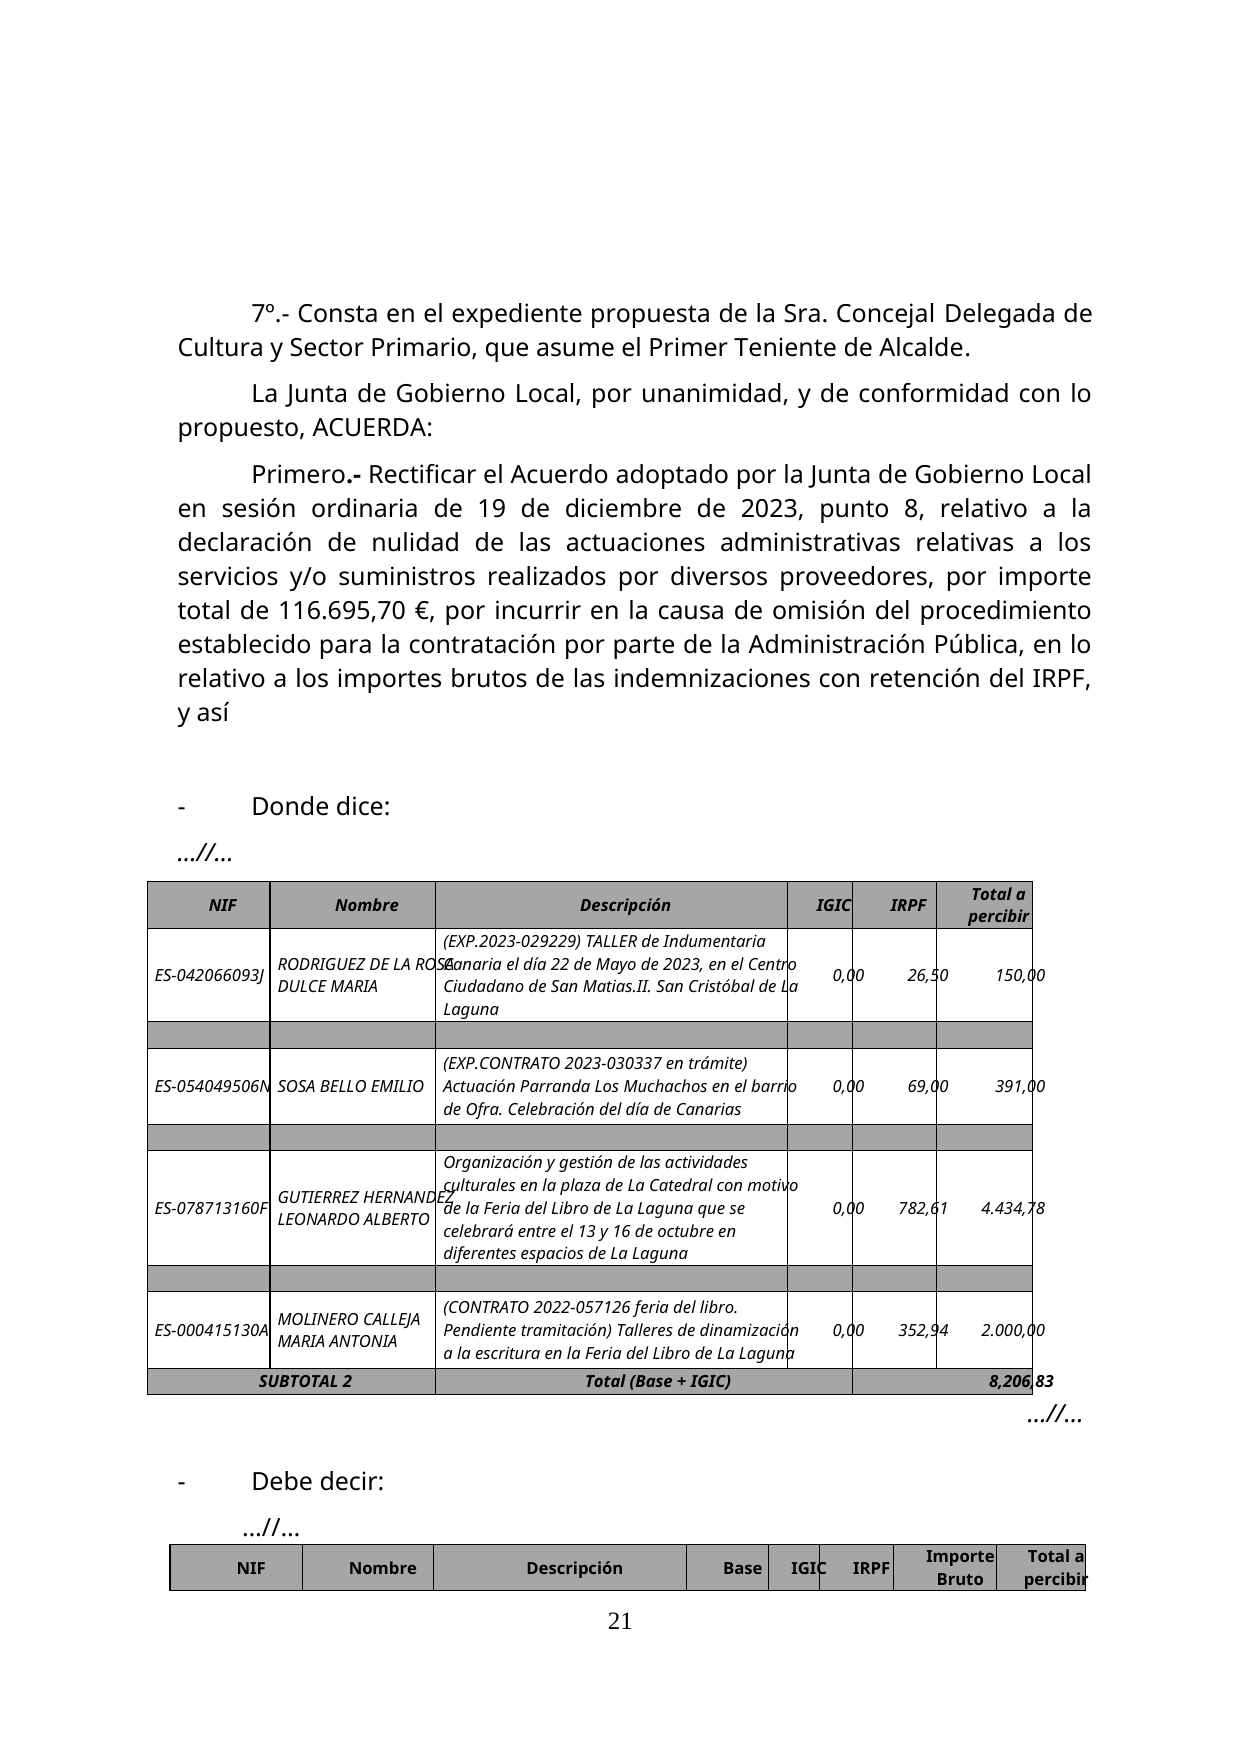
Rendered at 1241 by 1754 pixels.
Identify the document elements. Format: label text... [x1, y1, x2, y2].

table_header Descripción [434, 1545, 686, 1590]
table_cell [148, 1125, 269, 1150]
table_cell SUBTOTAL 2 [148, 1369, 435, 1394]
table_cell ES-042066093J [148, 929, 269, 1021]
table_cell ES-000415130A [148, 1292, 269, 1368]
list Debe decir: [177, 1463, 1093, 1497]
table_cell (EXP.CONTRATO 2023-030337 en trámite) Actuación Parranda Los Muchachos en el barrio de Ofra. Celebración del día de Canarias [436, 1049, 787, 1123]
table_header IGIC [769, 1545, 819, 1590]
table_cell [148, 1022, 269, 1048]
table_cell 391,00 [937, 1049, 1032, 1123]
table_header NIF [148, 882, 269, 928]
table_header Base [687, 1545, 768, 1590]
table_header Descripción [436, 882, 787, 928]
table_header Total a percibir [937, 882, 1032, 928]
table_cell [853, 1266, 936, 1291]
table_cell 0,00 [788, 929, 852, 1021]
table_cell 4.434,78 [937, 1151, 1032, 1265]
table_cell SOSA BELLO EMILIO [271, 1049, 435, 1123]
table_cell 150,00 [937, 929, 1032, 1021]
table_cell ES-078713160F [148, 1151, 269, 1265]
list Donde dice: [177, 788, 1093, 822]
table_cell [271, 1022, 435, 1048]
table_cell [271, 1125, 435, 1150]
table_header Nombre [303, 1545, 433, 1590]
table_cell [853, 1022, 936, 1048]
table_cell Total (Base + IGIC) [436, 1369, 852, 1394]
table_header IRPF [853, 882, 936, 928]
table_cell 0,00 [788, 1292, 852, 1368]
table_cell [271, 1266, 435, 1291]
table_cell 0,00 [788, 1151, 852, 1265]
table_header Importe Bruto [894, 1545, 996, 1590]
text …//… [177, 1510, 1093, 1544]
table_header IRPF [820, 1545, 893, 1590]
table_cell GUTIERREZ HERNANDEZ LEONARDO ALBERTO [271, 1151, 435, 1265]
table_cell [788, 1022, 852, 1048]
table_cell [436, 1022, 787, 1048]
table_cell RODRIGUEZ DE LA ROSA DULCE MARIA [271, 929, 435, 1021]
table_cell 0,00 [788, 1049, 852, 1123]
table_cell (CONTRATO 2022-057126 feria del libro. Pendiente tramitación) Talleres de dinamización a la escritura en la Feria del Libro de La Laguna [436, 1292, 787, 1368]
table_header Total a percibir [997, 1545, 1085, 1590]
text …//… [177, 835, 1093, 869]
text La Junta de Gobierno Local, por unanimidad, y de conformidad con lo propuesto, ACUERDA: [177, 376, 1093, 444]
table_cell [148, 1266, 269, 1291]
table_cell [937, 1125, 1032, 1150]
table_cell Organización y gestión de las actividades culturales en la plaza de La Catedral con motivo de la Feria del Libro de La Laguna que se celebrará entre el 13 y 16 de octubre en diferentes espacios de La Laguna [436, 1151, 787, 1265]
table_cell 26,50 [853, 929, 936, 1021]
table_cell [788, 1266, 852, 1291]
table_cell ES-054049506N [148, 1049, 269, 1123]
text …//… [177, 1395, 1093, 1429]
table_header IGIC [788, 882, 852, 928]
table_cell [436, 1125, 787, 1150]
table_cell [937, 1022, 1032, 1048]
table_header NIF [171, 1545, 302, 1590]
text Primero.- Rectificar el Acuerdo adoptado por la Junta de Gobierno Local en sesión ordinaria de 19 de diciembre de 2023, punto 8, relativo a la declaración de nulidad de las actuaciones administrativas relativas a los servicios y/o suministros realizados por diversos proveedores, por importe total de 116.695,70 €, por incurrir en la causa de omisión del procedimiento establecido para la contratación por parte de la Administración Pública, en lo relativo a los importes brutos de las indemnizaciones con retención del IRPF, y así [177, 457, 1093, 729]
table_cell [853, 1125, 936, 1150]
table_cell 2.000,00 [937, 1292, 1032, 1368]
text 7º.- Consta en el expediente propuesta de la Sra. Concejal Delegada de Cultura y Sector Primario, que asume el Primer Teniente de Alcalde. [177, 295, 1093, 363]
table_cell 782,61 [853, 1151, 936, 1265]
table_cell [937, 1266, 1032, 1291]
table_cell [436, 1266, 787, 1291]
table_cell [788, 1125, 852, 1150]
table_header Nombre [271, 882, 435, 928]
table_cell (EXP.2023-029229) TALLER de Indumentaria Canaria el día 22 de Mayo de 2023, en el Centro Ciudadano de San Matias.II. San Cristóbal de La Laguna [436, 929, 787, 1021]
table_cell MOLINERO CALLEJA MARIA ANTONIA [271, 1292, 435, 1368]
table_cell 352,94 [853, 1292, 936, 1368]
table_cell 69,00 [853, 1049, 936, 1123]
table_cell 8,206,83 [853, 1369, 1032, 1394]
